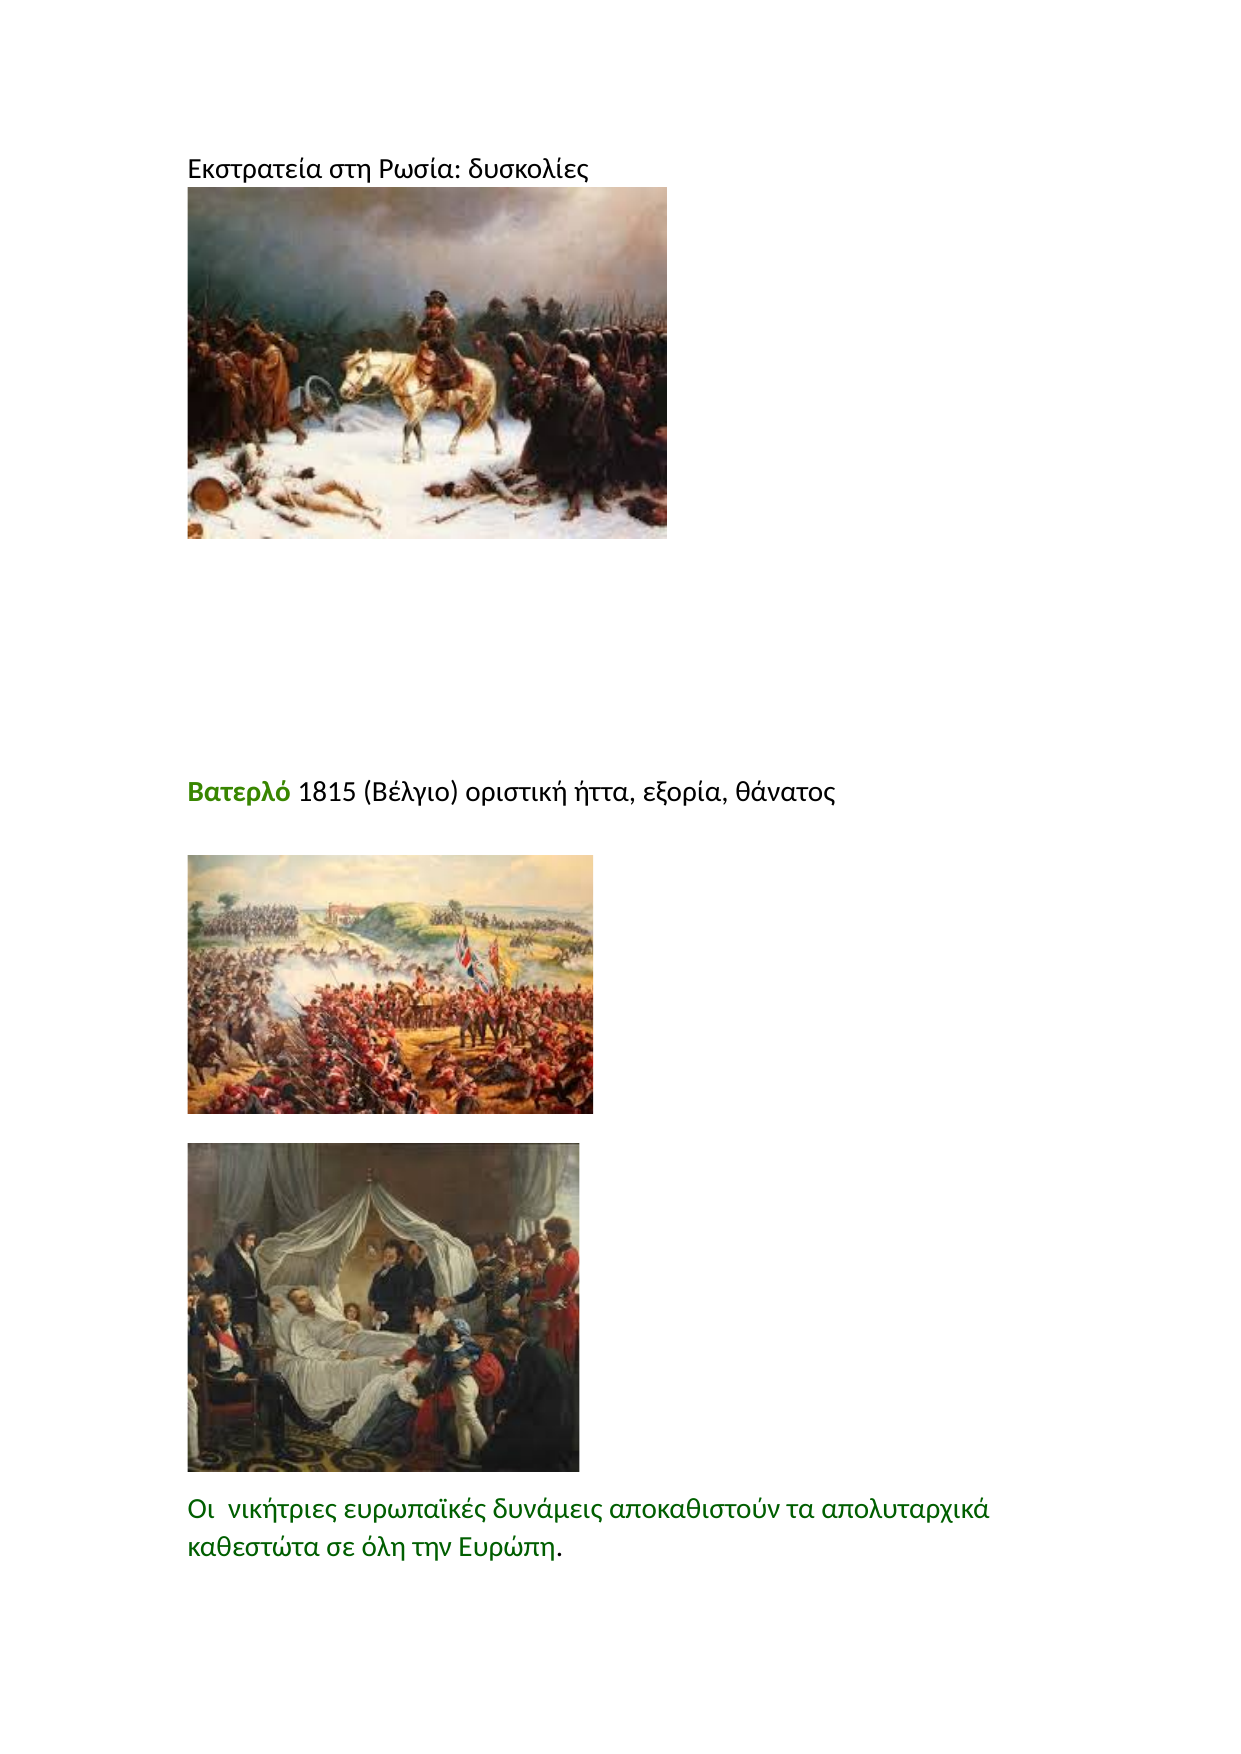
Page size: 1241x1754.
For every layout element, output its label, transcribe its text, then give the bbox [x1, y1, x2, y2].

text Οι νικήτριες ευρωπαϊκές δυνάμεις αποκαθιστούν τα απολυταρχικά καθεστώτα σε όλη την Ευρώπη. [187, 1490, 1053, 1563]
text Εκστρατεία στη Ρωσία: δυσκολίες [187, 150, 1053, 539]
text Βατερλό 1815 (Βέλγιο) οριστική ήττα, εξορία, θάνατος [187, 773, 1053, 809]
